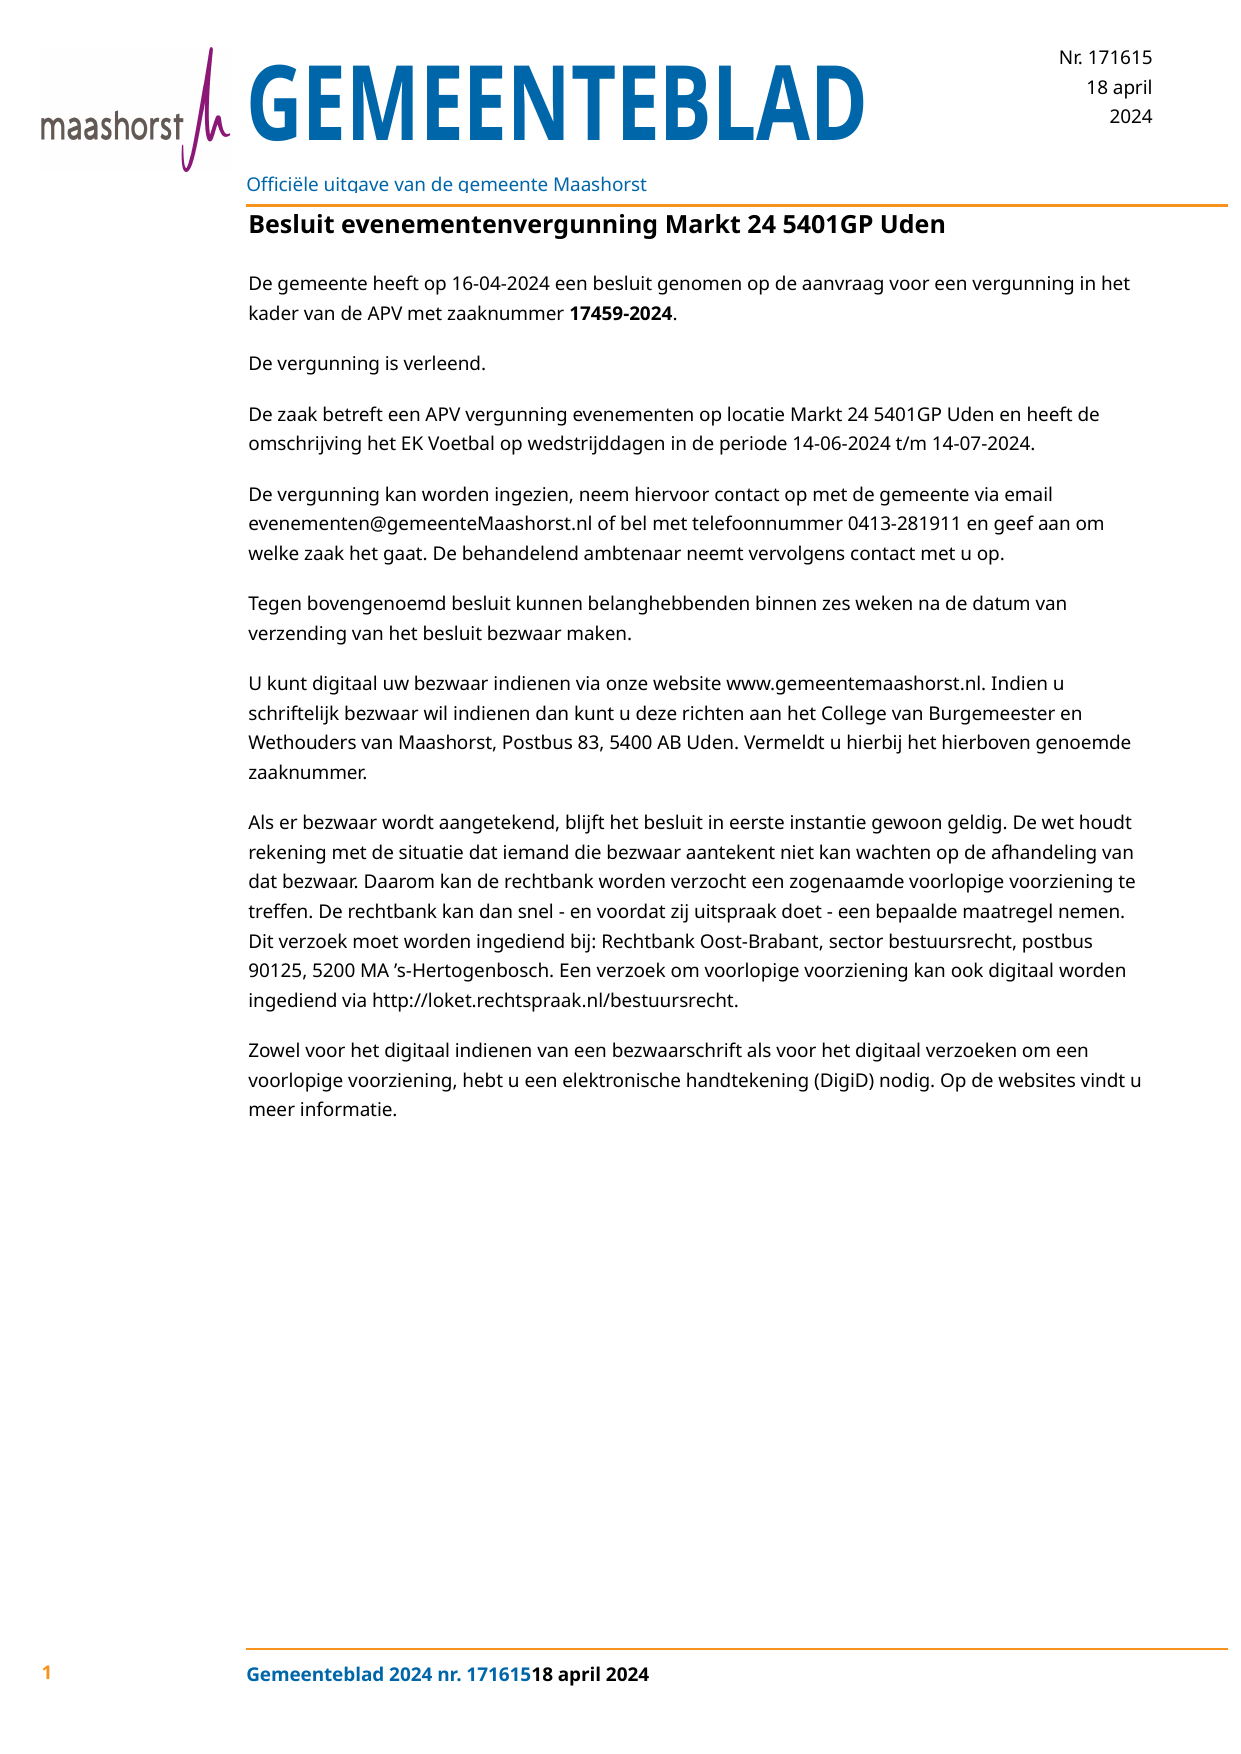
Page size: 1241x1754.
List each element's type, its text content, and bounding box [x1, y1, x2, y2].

text De zaak betreft een APV vergunning evenementen op locatie Markt 24 5401GP Uden en heeft de omschrijving het EK Voetbal op wedstrijddagen in de periode 14-06-2024 t/m 14-07-2024. [248, 401, 1152, 456]
picture [41, 47, 231, 172]
text De vergunning is verleend. [248, 350, 1152, 376]
text De vergunning kan worden ingezien, neem hiervoor contact op met de gemeente via email evenementen@gemeenteMaashorst.nl of bel met telefoonnummer 0413-281911 en geef aan om welke zaak het gaat. De behandelend ambtenaar neemt vervolgens contact met u op. [248, 481, 1152, 566]
text Als er bezwaar wordt aangetekend, blijft het besluit in eerste instantie gewoon geldig. De wet houdt rekening met de situatie dat iemand die bezwaar aantekent niet kan wachten op de afhandeling van dat bezwaar. Daarom kan de rechtbank worden verzocht een zogenaamde voorlopige voorziening te treffen. De rechtbank kan dan snel - en voordat zij uitspraak doet - een bepaalde maatregel nemen. Dit verzoek moet worden ingediend bij: Rechtbank Oost-Brabant, sector bestuursrecht, postbus 90125, 5200 MA ’s-Hertogenbosch. Een verzoek om voorlopige voorziening kan ook digitaal worden ingediend via http://loket.rechtspraak.nl/bestuursrecht. [248, 809, 1152, 1013]
text Tegen bovengenoemd besluit kunnen belanghebbenden binnen zes weken na de datum van verzending van het besluit bezwaar maken. [248, 590, 1152, 646]
text Zowel voor het digitaal indienen van een bezwaarschrift als voor het digitaal verzoeken om een voorlopige voorziening, hebt u een elektronische handtekening (DigiD) nodig. Op de websites vindt u meer informatie. [248, 1037, 1152, 1122]
text Besluit evenementenvergunning Markt 24 5401GP Uden [248, 207, 1152, 241]
text U kunt digitaal uw bezwaar indienen via onze website www.gemeentemaashorst.nl. Indien u schriftelijk bezwaar wil indienen dan kunt u deze richten aan het College van Burgemeester en Wethouders van Maashorst, Postbus 83, 5400 AB Uden. Vermeldt u hierbij het hierboven genoemde zaaknummer. [248, 670, 1152, 785]
text De gemeente heeft op 16-04-2024 een besluit genomen op de aanvraag voor een vergunning in het kader van de APV met zaaknummer 17459-2024. [248, 270, 1152, 326]
